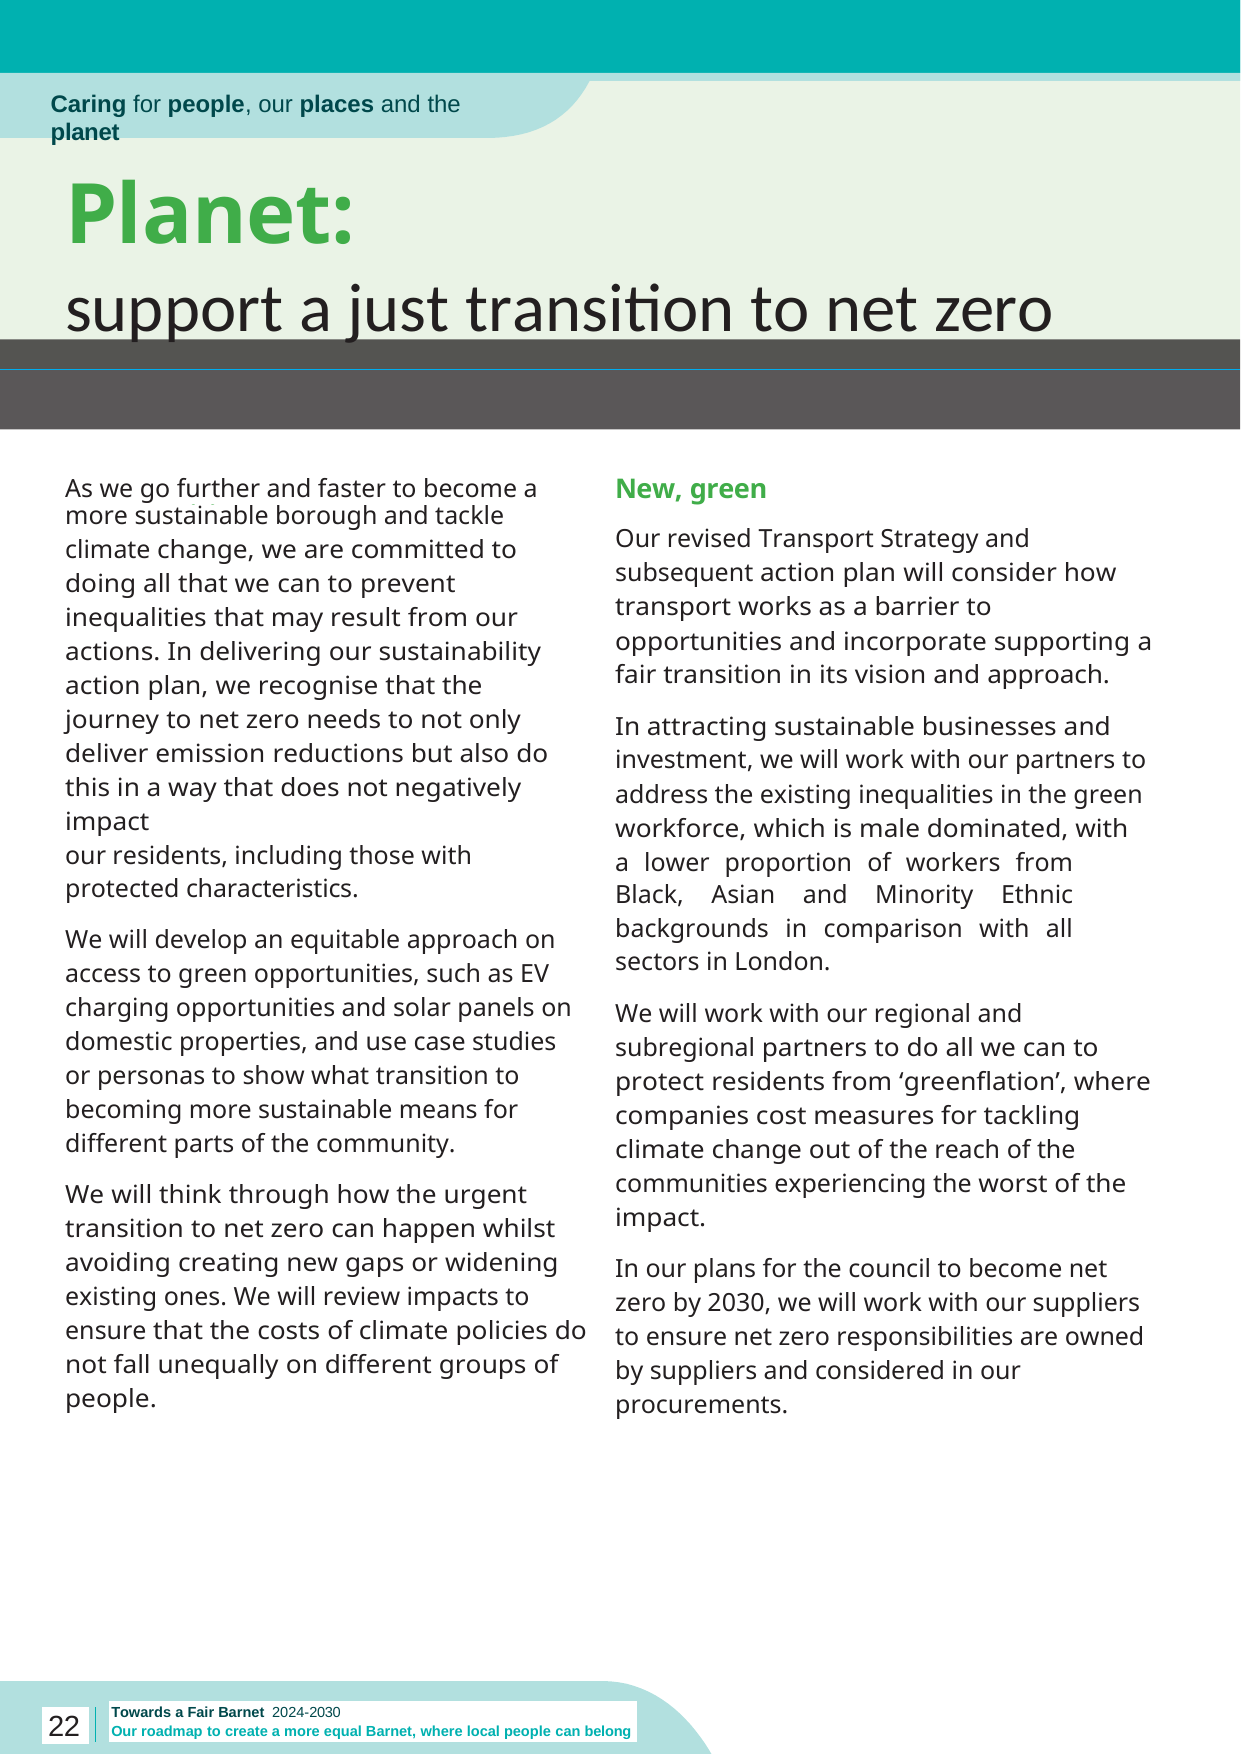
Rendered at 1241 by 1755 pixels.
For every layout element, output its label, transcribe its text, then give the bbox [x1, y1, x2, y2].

text We will develop an equitable approach on access to green opportunities, such as EV charging opportunities and solar panels on domestic properties, and use case studies or personas to show what transition to becoming more sustainable means for different parts of the community. [65, 921, 580, 1160]
text a lower proportion of workers from Black, Asian and Minority Ethnic backgrounds in comparison with all sectors in London. [615, 844, 1073, 978]
text our residents, including those with protected characteristics. [65, 838, 580, 905]
text We will work with our regional and subregional partners to do all we can to protect residents from ‘greenflation’, where companies cost measures for tackling climate change out of the reach of the communities experiencing the worst of the impact. [615, 995, 1156, 1234]
text In attracting sustainable businesses and investment, we will work with our partners to address the existing inequalities in the green workforce, which is male dominated, with [615, 708, 1158, 844]
text Our revised Transport Strategy and subsequent action plan will consider how transport works as a barrier to opportunities and incorporate supporting a fair transition in its vision and approach. [615, 521, 1156, 691]
text As we go further and faster to become a New, green opportunities [65, 478, 933, 505]
text more sustainable borough and tackle climate change, we are committed to doing all that we can to prevent inequalities that may result from our actions. In delivering our sustainability action plan, we recognise that the journey to net zero needs to not only deliver emission reductions but also do this in a way that does not negatively impact [65, 505, 580, 838]
text In our plans for the council to become net zero by 2030, we will work with our suppliers to ensure net zero responsibilities are owned by suppliers and considered in our procurements. [615, 1250, 1158, 1421]
text We will think through how the urgent transition to net zero can happen whilst avoiding creating new gaps or widening existing ones. We will review impacts to ensure that the costs of climate policies do not fall unequally on different groups of people. [65, 1176, 589, 1415]
